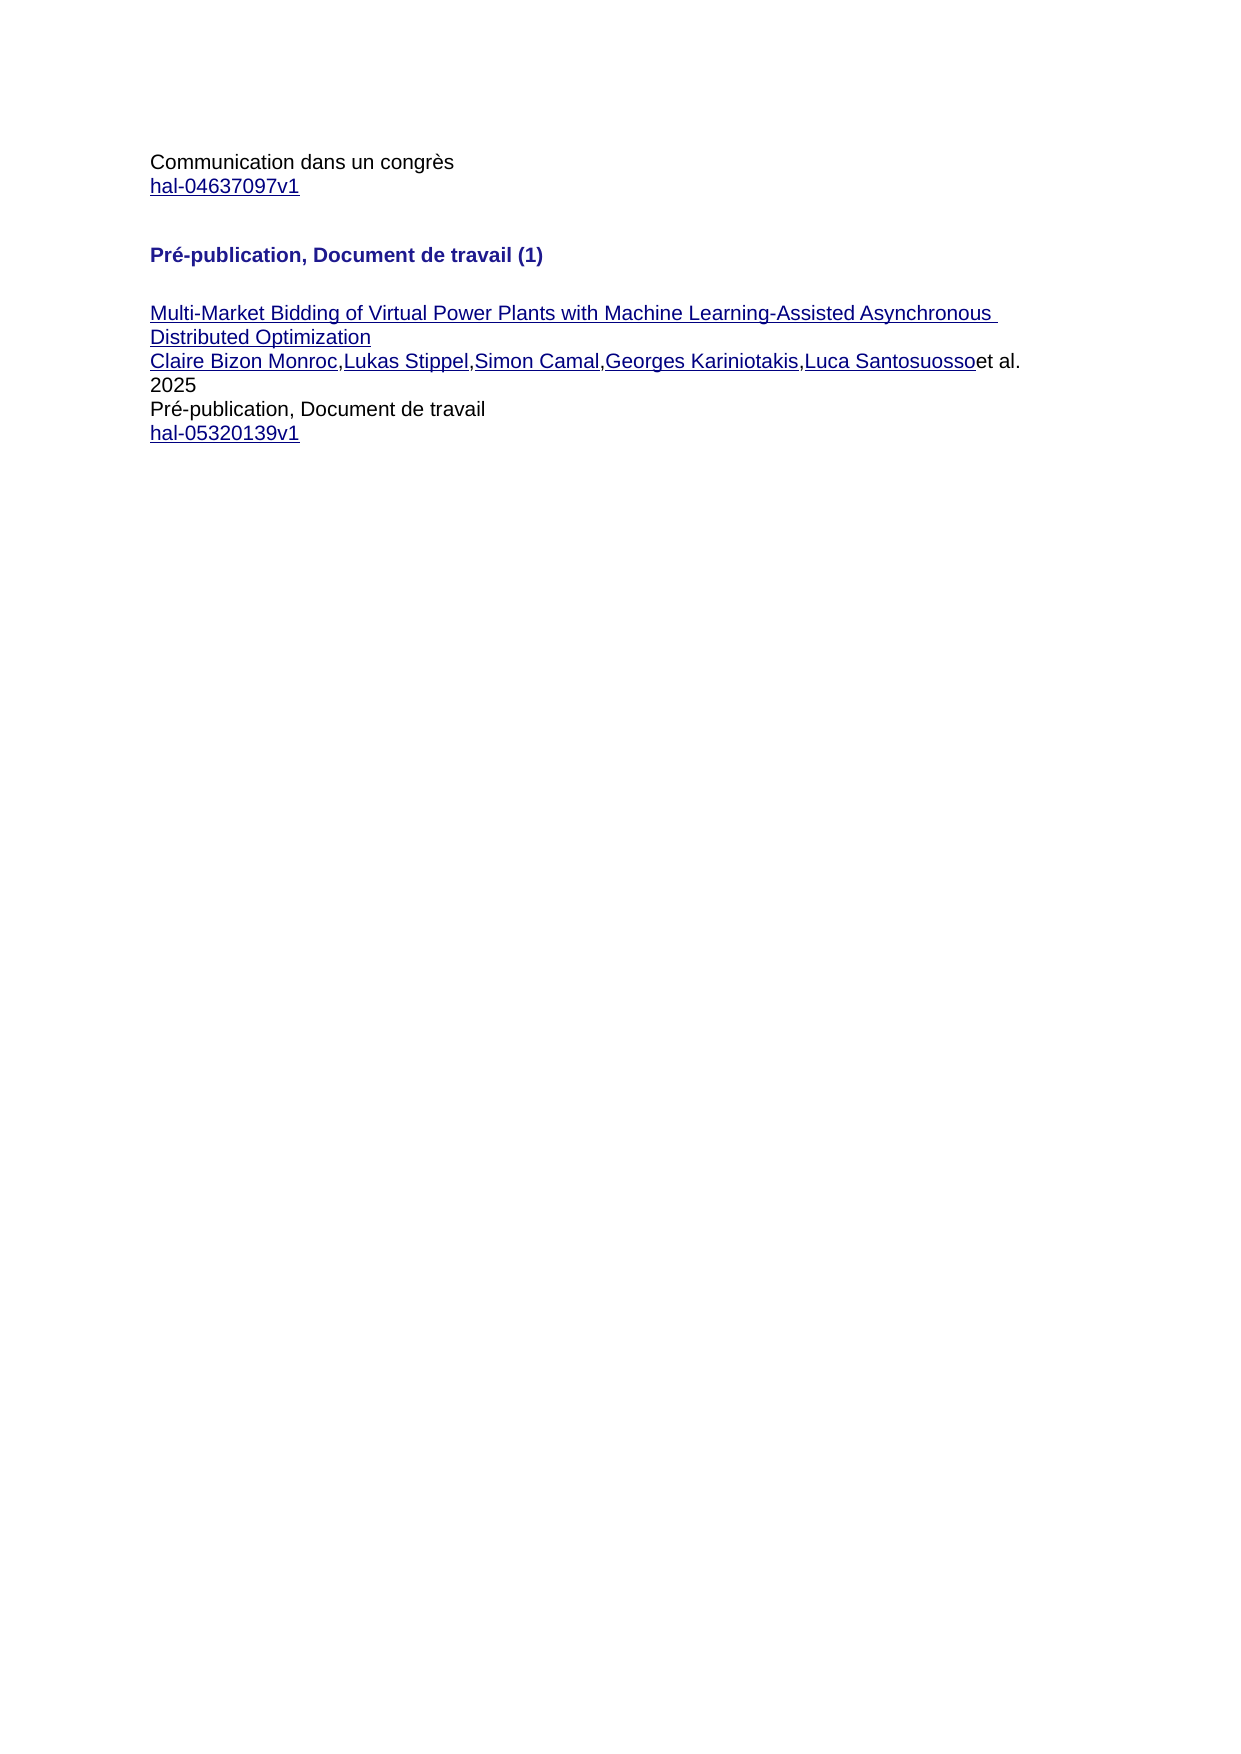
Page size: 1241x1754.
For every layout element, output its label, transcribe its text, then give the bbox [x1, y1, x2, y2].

table_header Multi-Market Bidding of Virtual Power Plants with Machine Learning-Assisted Asynchronous Distributed Optimization Claire Bizon Monroc,Lukas Stippel,Simon Camal,Georges Kariniotakis,Luca Santosuossoet al. 2025 Pré-publication, Document de travail hal-05320139v1 [150, 301, 1090, 445]
subtitle Pré-publication, Document de travail (1) [150, 243, 1090, 267]
table_cell Communication dans un congrès hal-04637097v1 [150, 150, 1090, 198]
